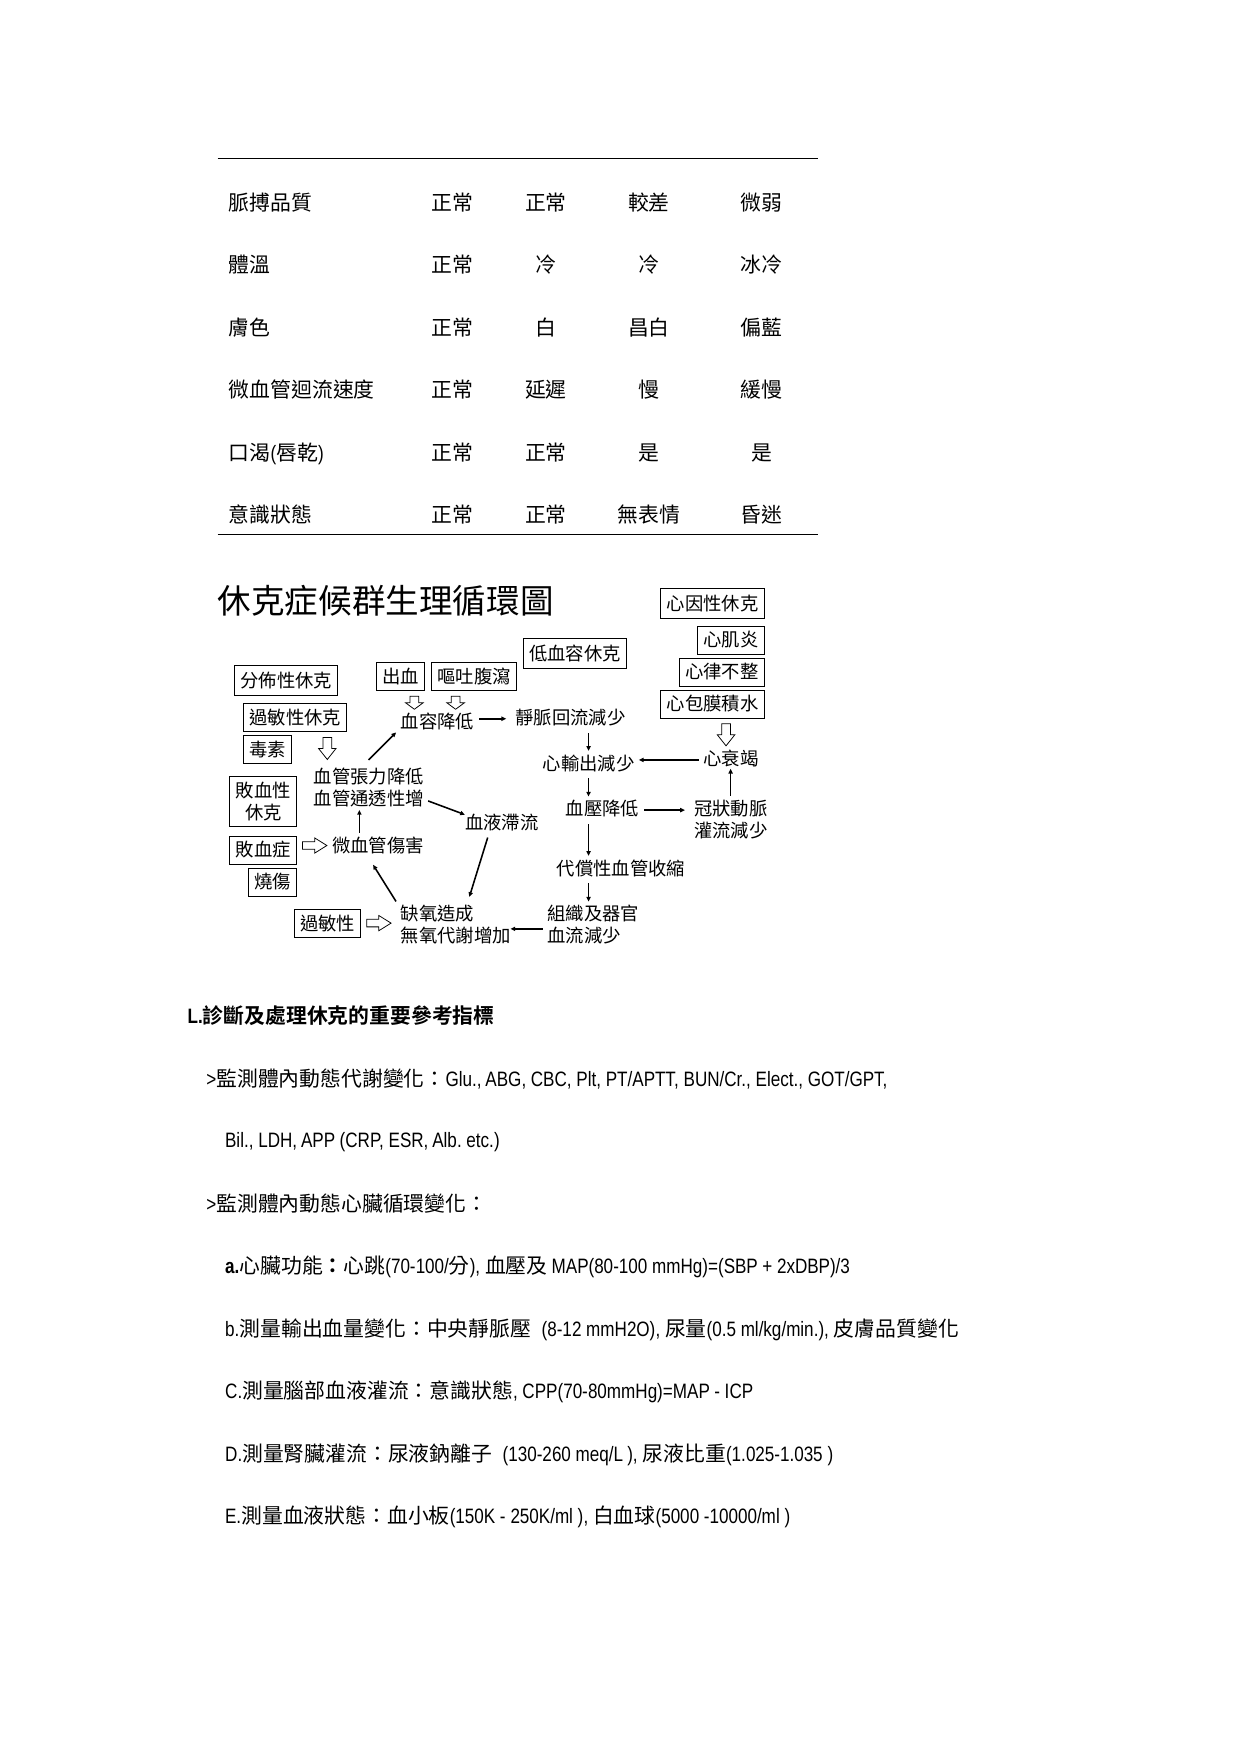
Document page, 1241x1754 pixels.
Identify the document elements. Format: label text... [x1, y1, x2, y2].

table_cell 脈搏品質 體溫 膚色 微血管迴流速度 口渴(唇乾) 意識狀態 [218, 159, 405, 534]
text b.測量輸出血量變化：中央靜脈壓 (8-12 mmH2O), 尿量(0.5 ml/kg/min.), 皮膚品質變化 [225, 1285, 1053, 1348]
table_cell 正常 冷 白 延遲 正常 正常 [499, 159, 592, 534]
table_cell 較差 冷 昌白 慢 是 無表情 [593, 159, 705, 534]
text E.測量血液狀態：血小板(150K - 250K/ml ), 白血球(5000 -10000/ml ) [225, 1473, 1053, 1535]
table_cell 正常 正常 正常 正常 正常 正常 [405, 159, 499, 534]
text D.測量腎臟灌流：尿液鈉離子 (130-260 meq/L ), 尿液比重(1.025-1.035 ) [225, 1410, 1053, 1473]
text C.測量腦部血液灌流：意識狀態, CPP(70-80mmHg)=MAP - ICP [225, 1348, 1053, 1410]
text a.心臟功能：心跳(70-100/分), 血壓及MAP(80-100 mmHg)=(SBP + 2xDBP)/3 [225, 1223, 1053, 1285]
text >監測體內動態代謝變化：Glu., ABG, CBC, Plt, PT/APTT, BUN/Cr., Elect., GOT/GPT, Bil., LDH, APP (CRP, ESR, Alb. etc.) [206, 1035, 900, 1160]
text L.診斷及處理休克的重要參考指標 [187, 973, 1053, 1035]
text >監測體內動態心臟循環變化： [206, 1160, 1053, 1223]
table_cell 微弱 冰冷 偏藍 緩慢 是 昏迷 [705, 159, 817, 534]
